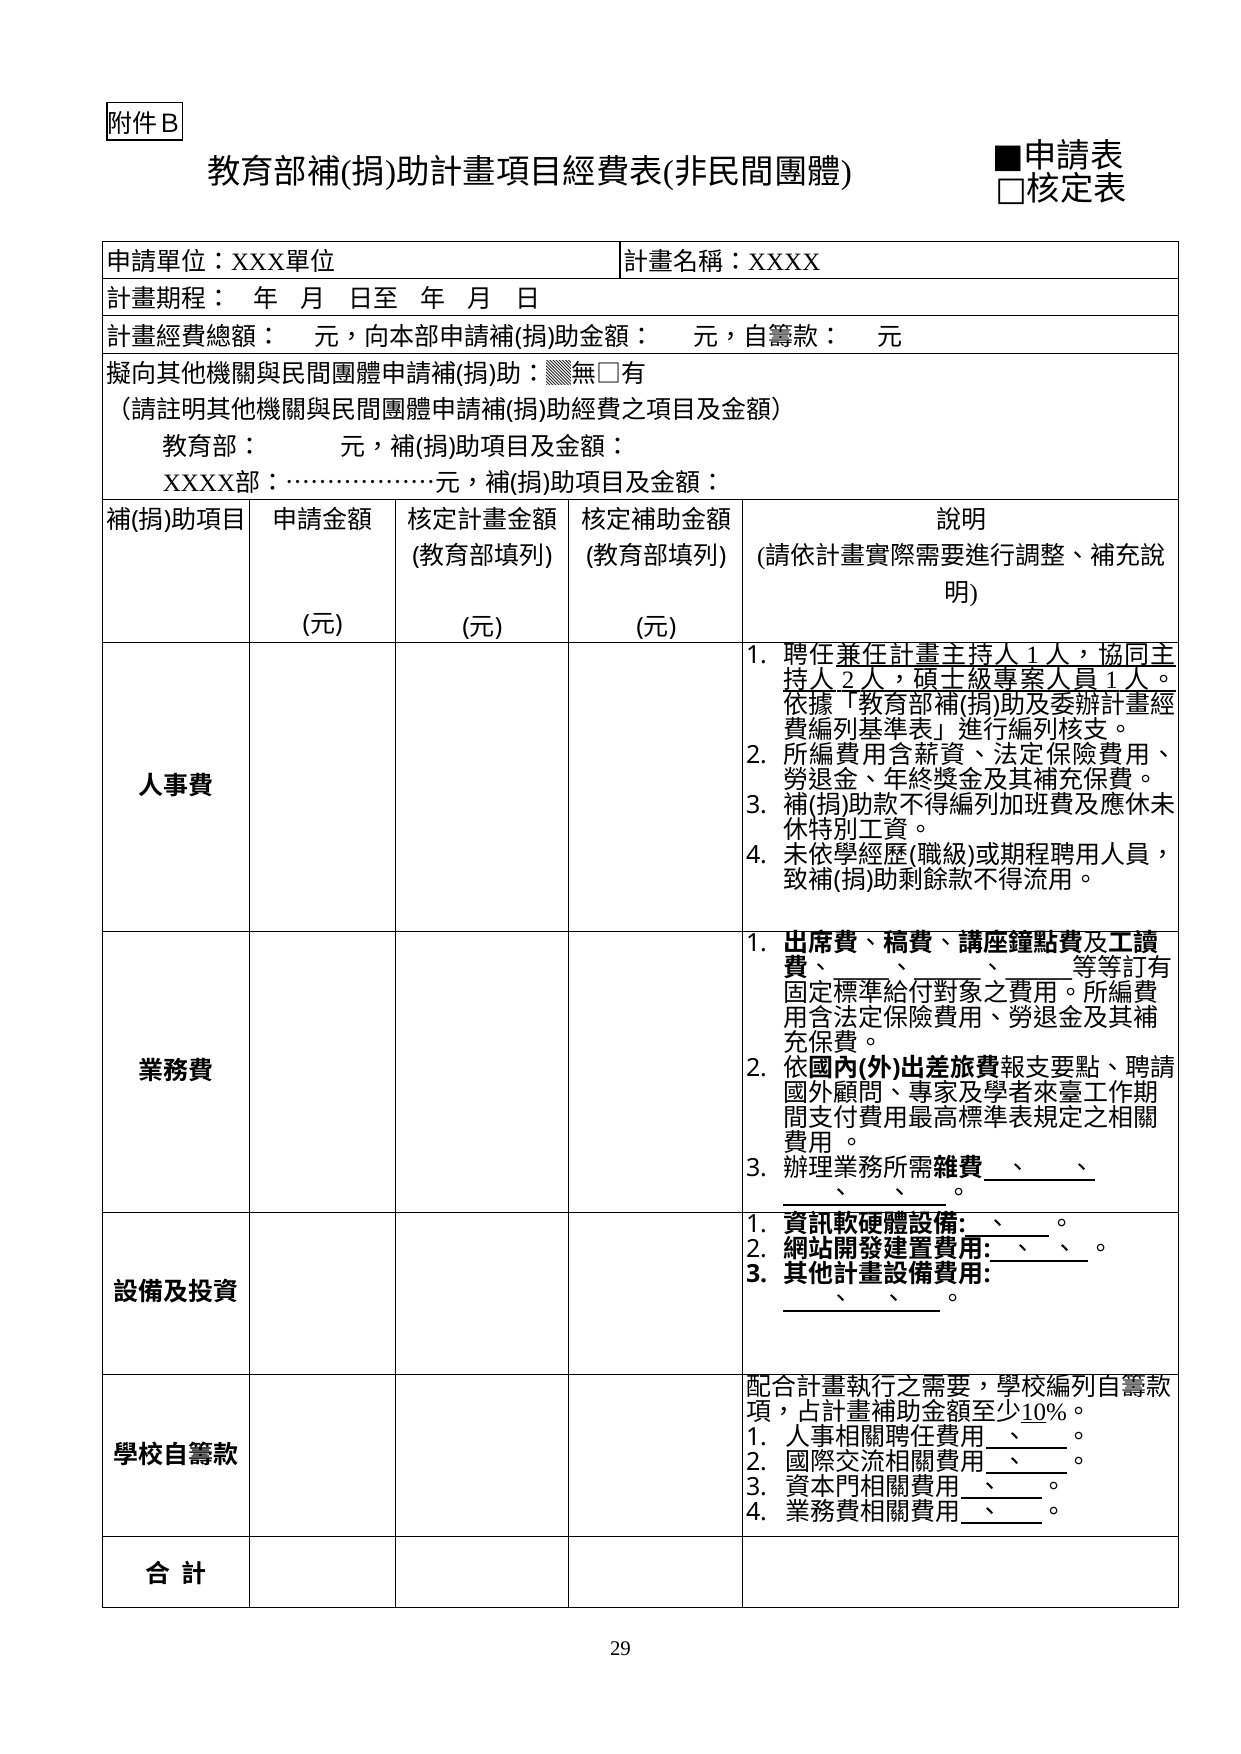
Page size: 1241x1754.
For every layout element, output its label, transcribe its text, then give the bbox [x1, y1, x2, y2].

table_cell [1169, 174, 1179, 207]
table_cell [250, 643, 395, 931]
table_cell [1169, 207, 1179, 241]
table_cell [250, 1375, 395, 1536]
table_cell 學校自籌款 [103, 1375, 249, 1536]
table_cell 計畫經費總額： 元，向本部申請補(捐)助金額： 元，自籌款： 元 [103, 316, 1178, 352]
table_cell 補(捐)助項目 [103, 500, 249, 642]
table_header [1169, 141, 1179, 174]
table_cell 配合計畫執行之需要，學校編列自籌款項，占計畫補助金額至少10%。 人事相關聘任費用 、 。 國際交流相關費用 、 。 資本門相關費用 、 。 業務費相關費用 、 。 [743, 1375, 1178, 1536]
table_cell [396, 643, 568, 931]
table_cell 核定補助金額 (教育部填列) (元) [569, 500, 742, 642]
table_cell [569, 1375, 742, 1536]
table_cell [743, 1537, 1178, 1607]
table_cell [106, 207, 395, 241]
table_cell [720, 207, 1169, 241]
table_cell 業務費 [103, 932, 249, 1212]
table_cell [569, 643, 742, 931]
table_cell 聘任兼任計畫主持人1人，協同主持人2人，碩士級專案人員1人。依據「教育部補(捐)助及委辦計畫經費編列基準表」進行編列核支。 所編費用含薪資、法定保險費用、勞退金、年終獎金及其補充保費。 補(捐)助款不得編列加班費及應休未休特別工資。 未依學經歷(職級)或期程聘用人員，致補(捐)助剩餘款不得流用。 [743, 643, 1178, 931]
table_cell 設備及投資 [103, 1213, 249, 1374]
table_cell □核定表 [953, 174, 1169, 207]
table_cell [396, 1213, 568, 1374]
table_cell 資訊軟硬體設備: 、 。 網站開發建置費用: 、 、 。 其他計畫設備費用: 、 、 。 [743, 1213, 1178, 1374]
table_cell [396, 1537, 568, 1607]
table_header ■申請表 [953, 141, 1169, 174]
table_cell 計畫期程： 年 月 日至 年 月 日 [103, 279, 1178, 315]
table_cell [518, 207, 720, 241]
table_cell 核定計畫金額(教育部填列) (元) [396, 500, 568, 642]
table_cell 合 計 [103, 1537, 249, 1607]
table_cell 說明 (請依計畫實際需要進行調整、補充說明) [743, 500, 1178, 642]
table_cell 出席費、稿費、講座鐘點費及工讀費、_____、______、______等等訂有固定標準給付對象之費用。所編費用含法定保險費用、勞退金及其補充保費。 依國內(外)出差旅費報支要點、聘請國外顧問、專家及學者來臺工作期間支付費用最高標準表規定之相關費用 。 辦理業務所需雜費 、 、 、 、 。 [743, 932, 1178, 1212]
table_header 教育部補(捐)助計畫項目經費表(非民間團體) [106, 141, 953, 207]
table_cell 人事費 [103, 643, 249, 931]
table_cell 申請單位：XXX單位 [103, 242, 619, 278]
table_cell [395, 207, 517, 241]
table_cell [569, 1537, 742, 1607]
table_cell [250, 1213, 395, 1374]
table_cell [250, 932, 395, 1212]
table_cell [396, 932, 568, 1212]
table_cell [250, 1537, 395, 1607]
table_cell 擬向其他機關與民間團體申請補(捐)助：▓無□有 （請註明其他機關與民間團體申請補(捐)助經費之項目及金額） 教育部： 元，補(捐)助項目及金額： XXXX部：………………元，補(捐)助項目及金額： [103, 354, 1178, 498]
table_cell [396, 1375, 568, 1536]
table_cell [569, 932, 742, 1212]
table_cell 申請金額 (元) [250, 500, 395, 642]
table_cell 計畫名稱：XXXX [621, 242, 1178, 278]
table_cell [569, 1213, 742, 1374]
